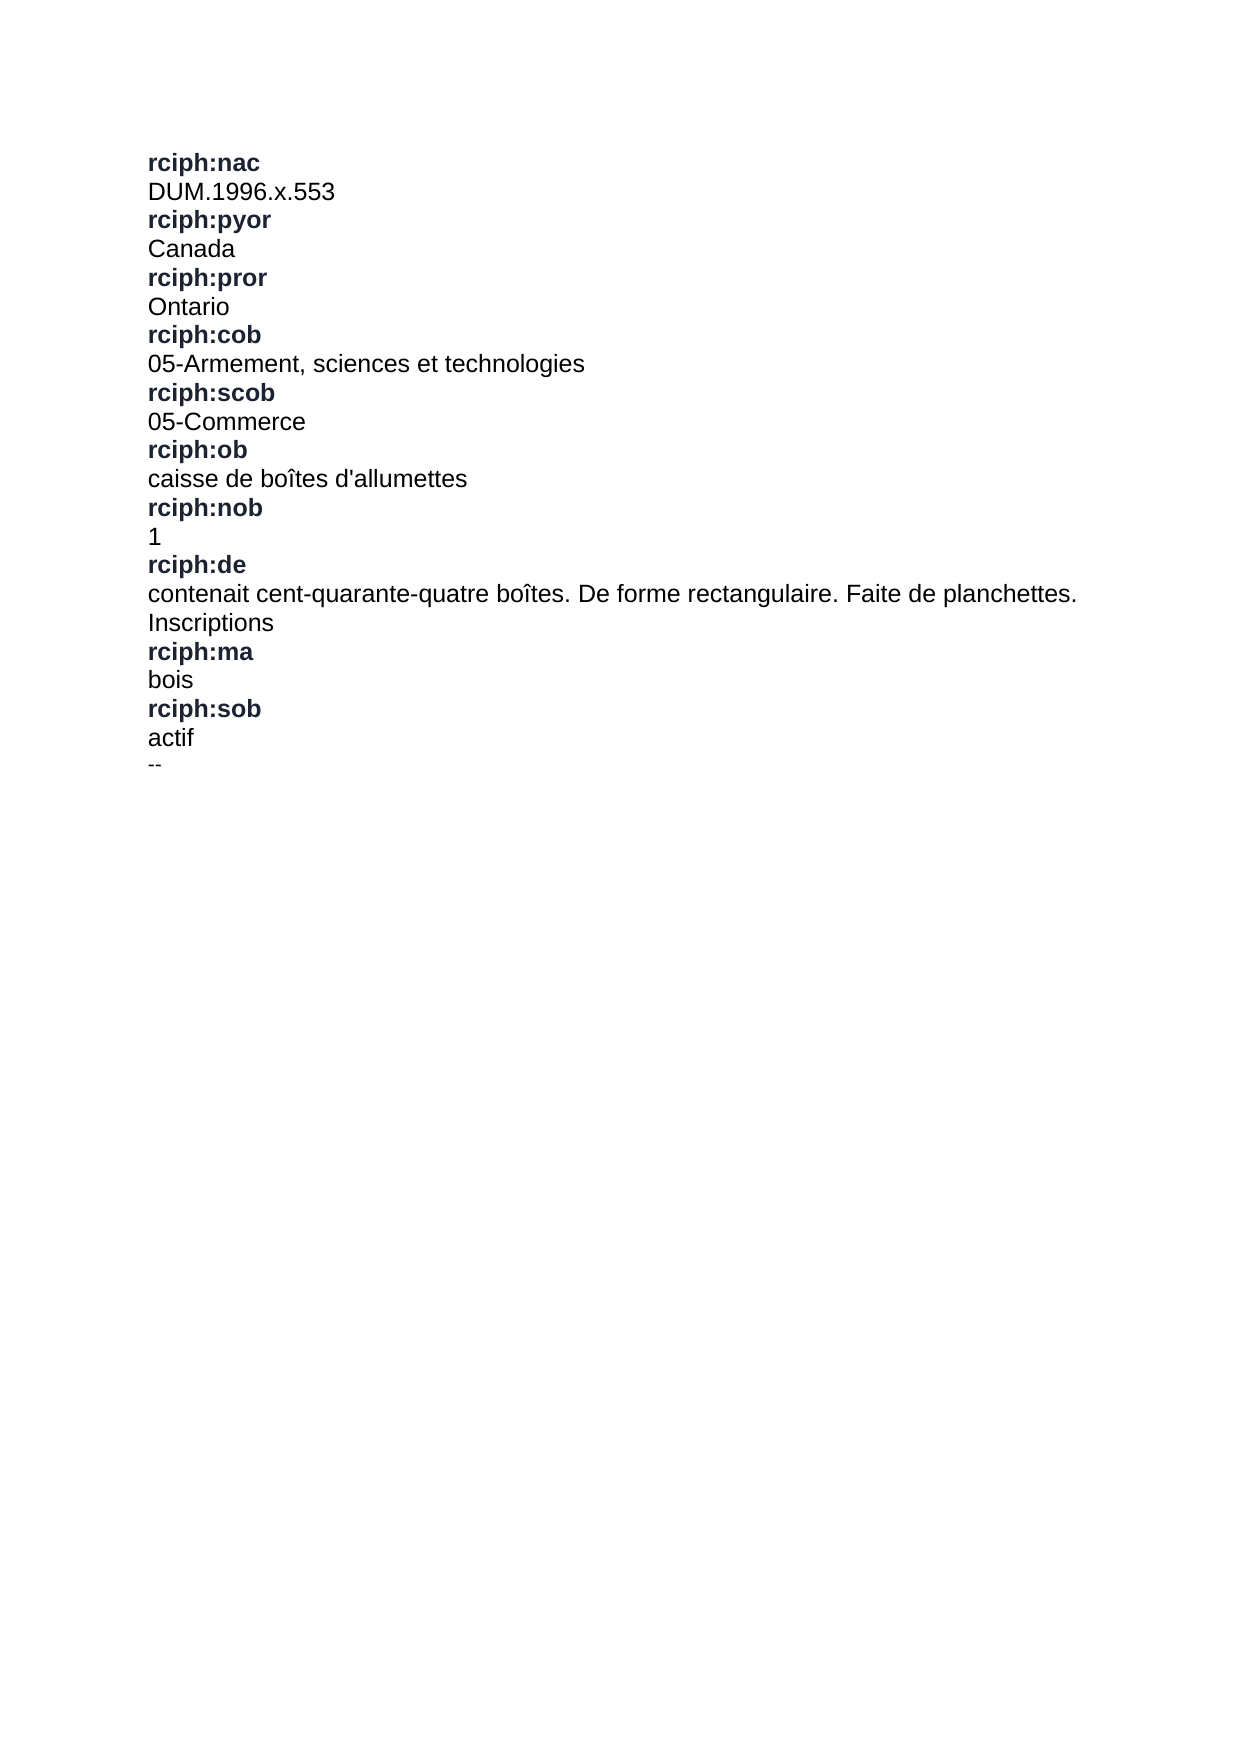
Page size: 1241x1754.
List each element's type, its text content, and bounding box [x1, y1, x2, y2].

text rciph:nob [148, 493, 1092, 521]
text contenait cent-quarante-quatre boîtes. De forme rectangulaire. Faite de planchettes. Inscriptions [148, 579, 1092, 636]
text rciph:nac [148, 148, 1092, 176]
text actif [148, 723, 1092, 751]
text 1 [148, 521, 1092, 550]
text rciph:de [148, 550, 1092, 579]
text rciph:ma [148, 636, 1092, 665]
text DUM.1996.x.553 [148, 176, 1092, 205]
text 05-Armement, sciences et technologies [148, 349, 1092, 378]
text rciph:sob [148, 694, 1092, 723]
text rciph:ob [148, 435, 1092, 464]
text rciph:cob [148, 320, 1092, 349]
text rciph:scob [148, 378, 1092, 406]
text Canada [148, 234, 1092, 263]
text rciph:pror [148, 263, 1092, 291]
text caisse de boîtes d'allumettes [148, 464, 1092, 493]
text bois [148, 665, 1092, 694]
text rciph:pyor [148, 205, 1092, 234]
text -- [148, 751, 1092, 775]
text Ontario [148, 291, 1092, 320]
text 05-Commerce [148, 406, 1092, 435]
